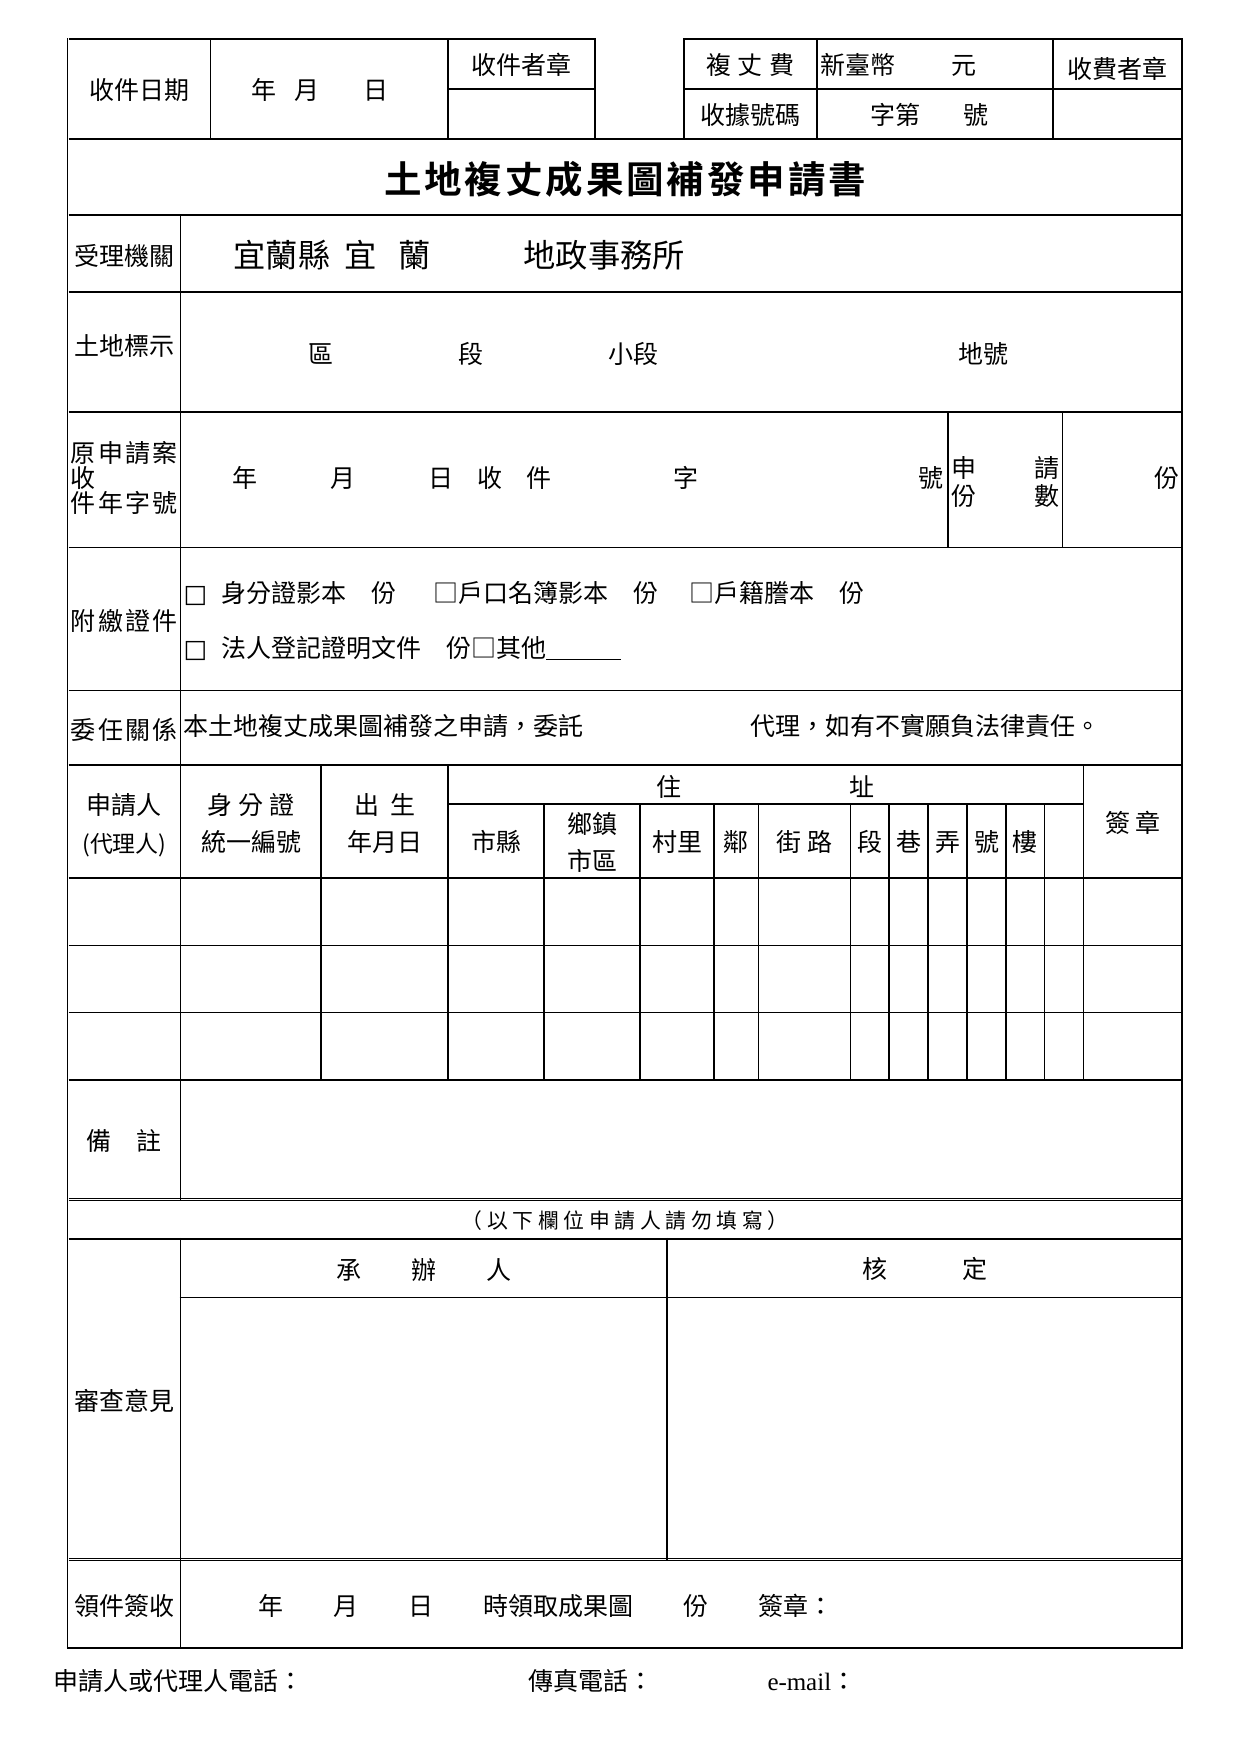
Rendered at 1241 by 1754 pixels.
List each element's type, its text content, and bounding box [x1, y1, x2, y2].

table_cell 原申請案收 件年字號 [68, 412, 180, 547]
table_cell [890, 879, 927, 944]
table_cell [1045, 1013, 1083, 1079]
table_cell [68, 1013, 180, 1079]
table_header [448, 18, 595, 38]
text 申請人或代理人電話： 傳真電話： e-mail： [35, 1661, 1215, 1697]
table_cell 身分證影本 份 □戶口名簿影本 份 □戶籍謄本 份 法人登記證明文件 份□其他 [181, 548, 1181, 690]
table_cell 本土地複丈成果圖補發之申請，委託 代理，如有不實願負法律責任。 [181, 691, 1181, 764]
table_cell [68, 946, 180, 1012]
table_cell [181, 1013, 320, 1079]
table_cell [449, 946, 543, 1012]
table_cell [1045, 879, 1083, 944]
table_header [817, 18, 1053, 38]
table_cell [890, 946, 927, 1012]
table_cell 份 [1063, 413, 1181, 547]
table_cell 附繳證件 [68, 548, 180, 690]
table_cell 複 丈 費 [685, 40, 816, 88]
table_cell 街 路 [759, 805, 850, 877]
table_cell [851, 946, 888, 1012]
table_cell [596, 38, 683, 88]
table_cell 收件日期 [68, 39, 210, 138]
table_cell [1045, 946, 1083, 1012]
table_cell [1084, 946, 1181, 1012]
table_cell 弄 [929, 805, 966, 877]
table_cell [851, 1013, 888, 1079]
table_cell 巷 [890, 805, 927, 877]
table_cell 申請 份數 [949, 413, 1062, 547]
table_cell [1045, 805, 1083, 877]
table_cell 土地標示 [68, 292, 180, 411]
table_cell [449, 879, 543, 944]
table_cell [449, 90, 594, 138]
table_cell [181, 879, 320, 944]
table_cell [322, 946, 447, 1012]
table_cell 承 辦 人 [181, 1240, 666, 1297]
table_cell [968, 946, 1005, 1012]
table_cell [968, 879, 1005, 944]
table_cell 簽 章 [1084, 766, 1181, 877]
table_cell [929, 946, 966, 1012]
table_cell [641, 879, 713, 944]
table_cell [715, 1013, 758, 1079]
table_cell [1007, 1013, 1044, 1079]
table_cell [322, 1013, 447, 1079]
table_cell 村里 [641, 805, 713, 877]
table_cell [715, 946, 758, 1012]
table_cell 市縣 [449, 805, 543, 877]
table_header [684, 18, 817, 38]
table_cell 宜蘭縣 宜 蘭 [181, 216, 520, 291]
table_cell 土地複丈成果圖補發申請書 [68, 139, 1181, 214]
table_cell 收件者章 [449, 40, 594, 88]
table_cell 號 [968, 805, 1005, 877]
table_cell [759, 1013, 850, 1079]
table_cell 申請人 (代理人) [68, 765, 180, 877]
table_cell [929, 879, 966, 944]
table_cell 身 分 證 統一編號 [181, 766, 320, 877]
table_cell [715, 879, 758, 944]
table_cell 受理機關 [68, 215, 180, 291]
table_header [1053, 18, 1182, 38]
table_cell [1084, 879, 1181, 944]
table_cell [449, 1013, 543, 1079]
table_header [210, 18, 448, 38]
table_cell 地政事務所 [520, 216, 1181, 291]
table_cell 樓 [1007, 805, 1044, 877]
table_cell 新臺幣 元 [818, 40, 1052, 88]
table_cell 年 月 日 [211, 40, 447, 138]
table_cell 收費者章 [1054, 40, 1181, 88]
table_cell [1007, 946, 1044, 1012]
table_cell [929, 1013, 966, 1079]
table_cell [545, 946, 639, 1012]
table_cell [322, 879, 447, 944]
table_cell [68, 878, 180, 944]
table_header [595, 18, 684, 38]
table_cell 段 [851, 805, 888, 877]
table_cell [181, 946, 320, 1012]
table_cell 年 月 日 時領取成果圖 份 簽章： [181, 1561, 1181, 1647]
table_cell 鄰 [715, 805, 758, 877]
table_cell [1084, 1013, 1181, 1079]
table_cell [851, 879, 888, 944]
table_cell [641, 1013, 713, 1079]
table_cell [668, 1298, 1181, 1558]
table_cell 出 生 年月日 [322, 766, 447, 877]
table_cell （ 以 下 欄 位 申 請 人 請 勿 填 寫 ） [68, 1201, 1181, 1238]
table_cell 區 段 小段 地號 [181, 293, 1181, 411]
table_cell [890, 1013, 927, 1079]
table_cell 字第 號 [818, 90, 1052, 138]
table_header [68, 18, 210, 38]
table_cell 委任關係 [68, 691, 180, 764]
table_cell [1007, 879, 1044, 944]
table_cell 收據號碼 [685, 90, 816, 138]
table_cell 年 月 日收件 字 號 [181, 413, 947, 547]
table_cell 鄉鎮 市區 [545, 805, 639, 877]
table_cell 領件簽收 [68, 1561, 180, 1647]
table_cell 住 址 [449, 766, 1083, 803]
table_cell [641, 946, 713, 1012]
table_cell [181, 1081, 1181, 1198]
table_cell 備 註 [68, 1080, 180, 1198]
table_cell [759, 946, 850, 1012]
table_cell [545, 1013, 639, 1079]
table_cell [596, 88, 683, 138]
table_cell 審查意見 [68, 1239, 180, 1558]
table_cell [1054, 90, 1181, 138]
table_cell [759, 879, 850, 944]
table_cell [181, 1298, 666, 1558]
table_cell [968, 1013, 1005, 1079]
table_cell [545, 879, 639, 944]
table_cell 核 定 [668, 1240, 1181, 1297]
